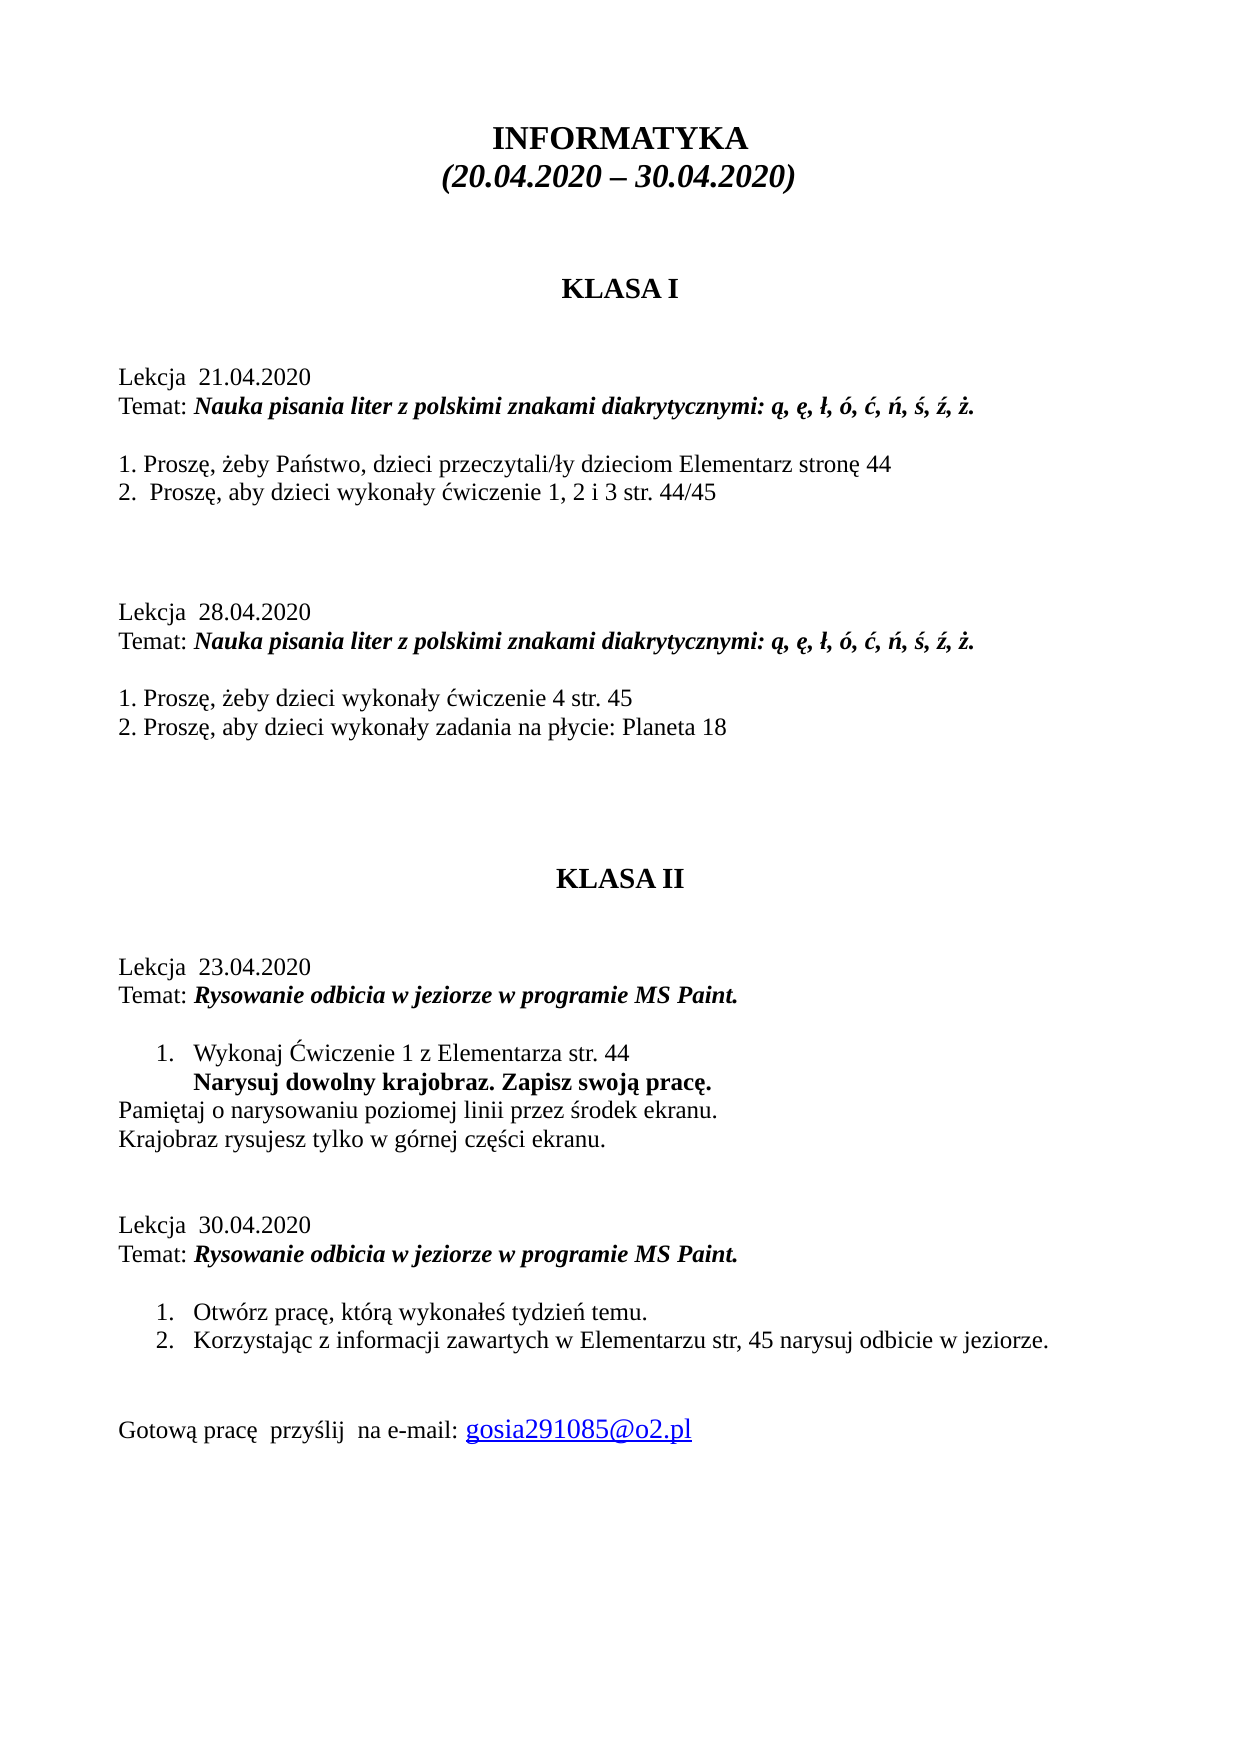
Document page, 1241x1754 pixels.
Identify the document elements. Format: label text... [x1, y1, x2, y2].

text Lekcja 28.04.2020 [118, 597, 1122, 626]
text Lekcja 30.04.2020 [118, 1211, 1122, 1239]
text INFORMATYKA [118, 118, 1122, 156]
text KLASA I [118, 271, 1122, 305]
text KLASA II [118, 861, 1122, 894]
text Temat: Nauka pisania liter z polskimi znakami diakrytycznymi: ą, ę, ł, ó, ć, ń, ś, ź, ż. [118, 391, 1122, 420]
text Temat: Rysowanie odbicia w jeziorze w programie MS Paint. [118, 981, 1122, 1009]
text 1. Proszę, żeby dzieci wykonały ćwiczenie 4 str. 45 [118, 683, 1122, 712]
text (20.04.2020 – 30.04.2020) [118, 156, 1122, 195]
text Lekcja 23.04.2020 [118, 952, 1122, 981]
text Pamiętaj o narysowaniu poziomej linii przez środek ekranu. [118, 1096, 1122, 1124]
list Korzystając z informacji zawartych w Elementarzu str, 45 narysuj odbicie w jeziorze. [156, 1326, 1122, 1354]
text 2. Proszę, aby dzieci wykonały ćwiczenie 1, 2 i 3 str. 44/45 [118, 477, 1122, 506]
list Wykonaj Ćwiczenie 1 z Elementarza str. 44 [156, 1038, 1122, 1067]
text Narysuj dowolny krajobraz. Zapisz swoją pracę. [193, 1067, 1122, 1096]
text Krajobraz rysujesz tylko w górnej części ekranu. [118, 1124, 1122, 1153]
text Lekcja 21.04.2020 [118, 362, 1122, 391]
text Temat: Nauka pisania liter z polskimi znakami diakrytycznymi: ą, ę, ł, ó, ć, ń, ś, ź, ż. [118, 626, 1122, 655]
text Temat: Rysowanie odbicia w jeziorze w programie MS Paint. [118, 1239, 1122, 1268]
list Otwórz pracę, którą wykonałeś tydzień temu. [156, 1297, 1122, 1326]
text 2. Proszę, aby dzieci wykonały zadania na płycie: Planeta 18 [118, 712, 1122, 741]
text Gotową pracę przyślij na e-mail: gosia291085@o2.pl [118, 1412, 1122, 1444]
text 1. Proszę, żeby Państwo, dzieci przeczytali/ły dzieciom Elementarz stronę 44 [118, 449, 1122, 477]
